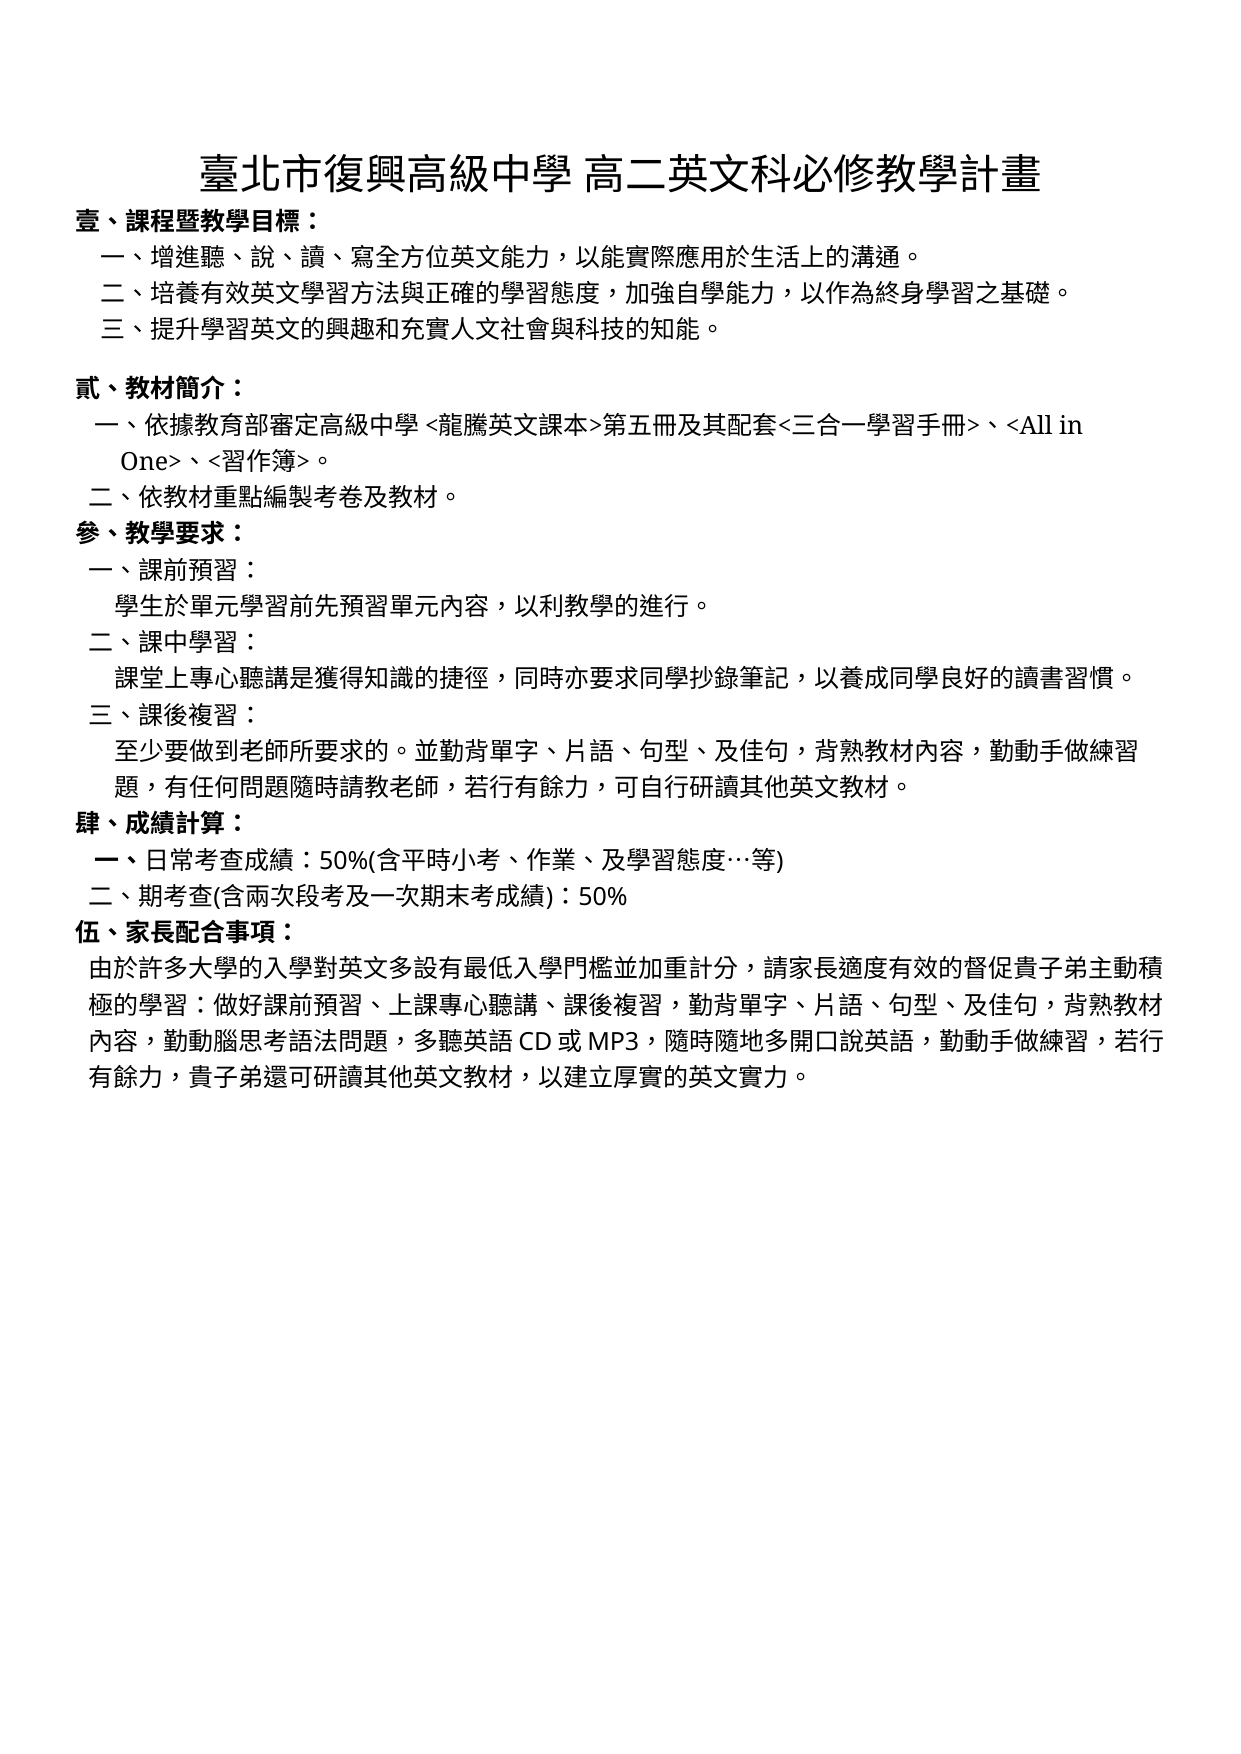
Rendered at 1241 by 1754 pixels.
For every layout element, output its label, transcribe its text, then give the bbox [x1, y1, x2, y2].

text 臺北市復興高級中學 高二英文科必修教學計畫 [75, 141, 1165, 201]
text 參、教學要求： [75, 514, 1165, 550]
text 至少要做到老師所要求的。並勤背單字、片語、句型、及佳句，背熟教材內容，勤動手做練習 [75, 731, 1165, 768]
text 題，有任何問題隨時請教老師，若行有餘力，可自行研讀其他英文教材。 [75, 768, 1165, 804]
text 內容，勤動腦思考語法問題，多聽英語CD或MP3，隨時隨地多開口說英語，勤動手做練習，若行 [75, 1021, 1165, 1058]
text 貳、教材簡介： [75, 369, 1165, 405]
text 二、課中學習： [75, 623, 1165, 659]
text 課堂上專心聽講是獲得知識的捷徑，同時亦要求同學抄錄筆記，以養成同學良好的讀書習慣。 [75, 659, 1165, 695]
text 一、課前預習： [75, 550, 1165, 586]
text 由於許多大學的入學對英文多設有最低入學門檻並加重計分，請家長適度有效的督促貴子弟主動積 [75, 949, 1165, 985]
text 二、依教材重點編製考卷及教材。 [75, 478, 1165, 514]
text 三、提升學習英文的興趣和充實人文社會與科技的知能。 [100, 310, 1165, 346]
text 一、依據教育部審定高級中學 <龍騰英文課本>第五冊及其配套<三合一學習手冊>、<All in [75, 405, 1165, 441]
text 三、課後複習： [75, 695, 1165, 731]
text 二、培養有效英文學習方法與正確的學習態度，加強自學能力，以作為終身學習之基礎。 [100, 274, 1165, 310]
text 有餘力，貴子弟還可研讀其他英文教材，以建立厚實的英文實力。 [75, 1058, 1165, 1094]
text 一、增進聽、說、讀、寫全方位英文能力，以能實際應用於生活上的溝通。 [100, 237, 1165, 274]
text 學生於單元學習前先預習單元內容，以利教學的進行。 [75, 586, 1165, 623]
text 二、期考查(含兩次段考及一次期末考成績)：50% [75, 876, 1165, 913]
text One>、<習作簿>。 [75, 441, 1165, 478]
text 肆、成績計算： [75, 804, 1165, 840]
text 壹、課程暨教學目標： [75, 201, 1165, 237]
text 極的學習：做好課前預習、上課專心聽講、課後複習，勤背單字、片語、句型、及佳句，背熟教材 [75, 985, 1165, 1021]
text 一、日常考查成績：50%(含平時小考、作業、及學習態度…等) [75, 840, 1165, 876]
text 伍、家長配合事項： [75, 913, 1165, 949]
